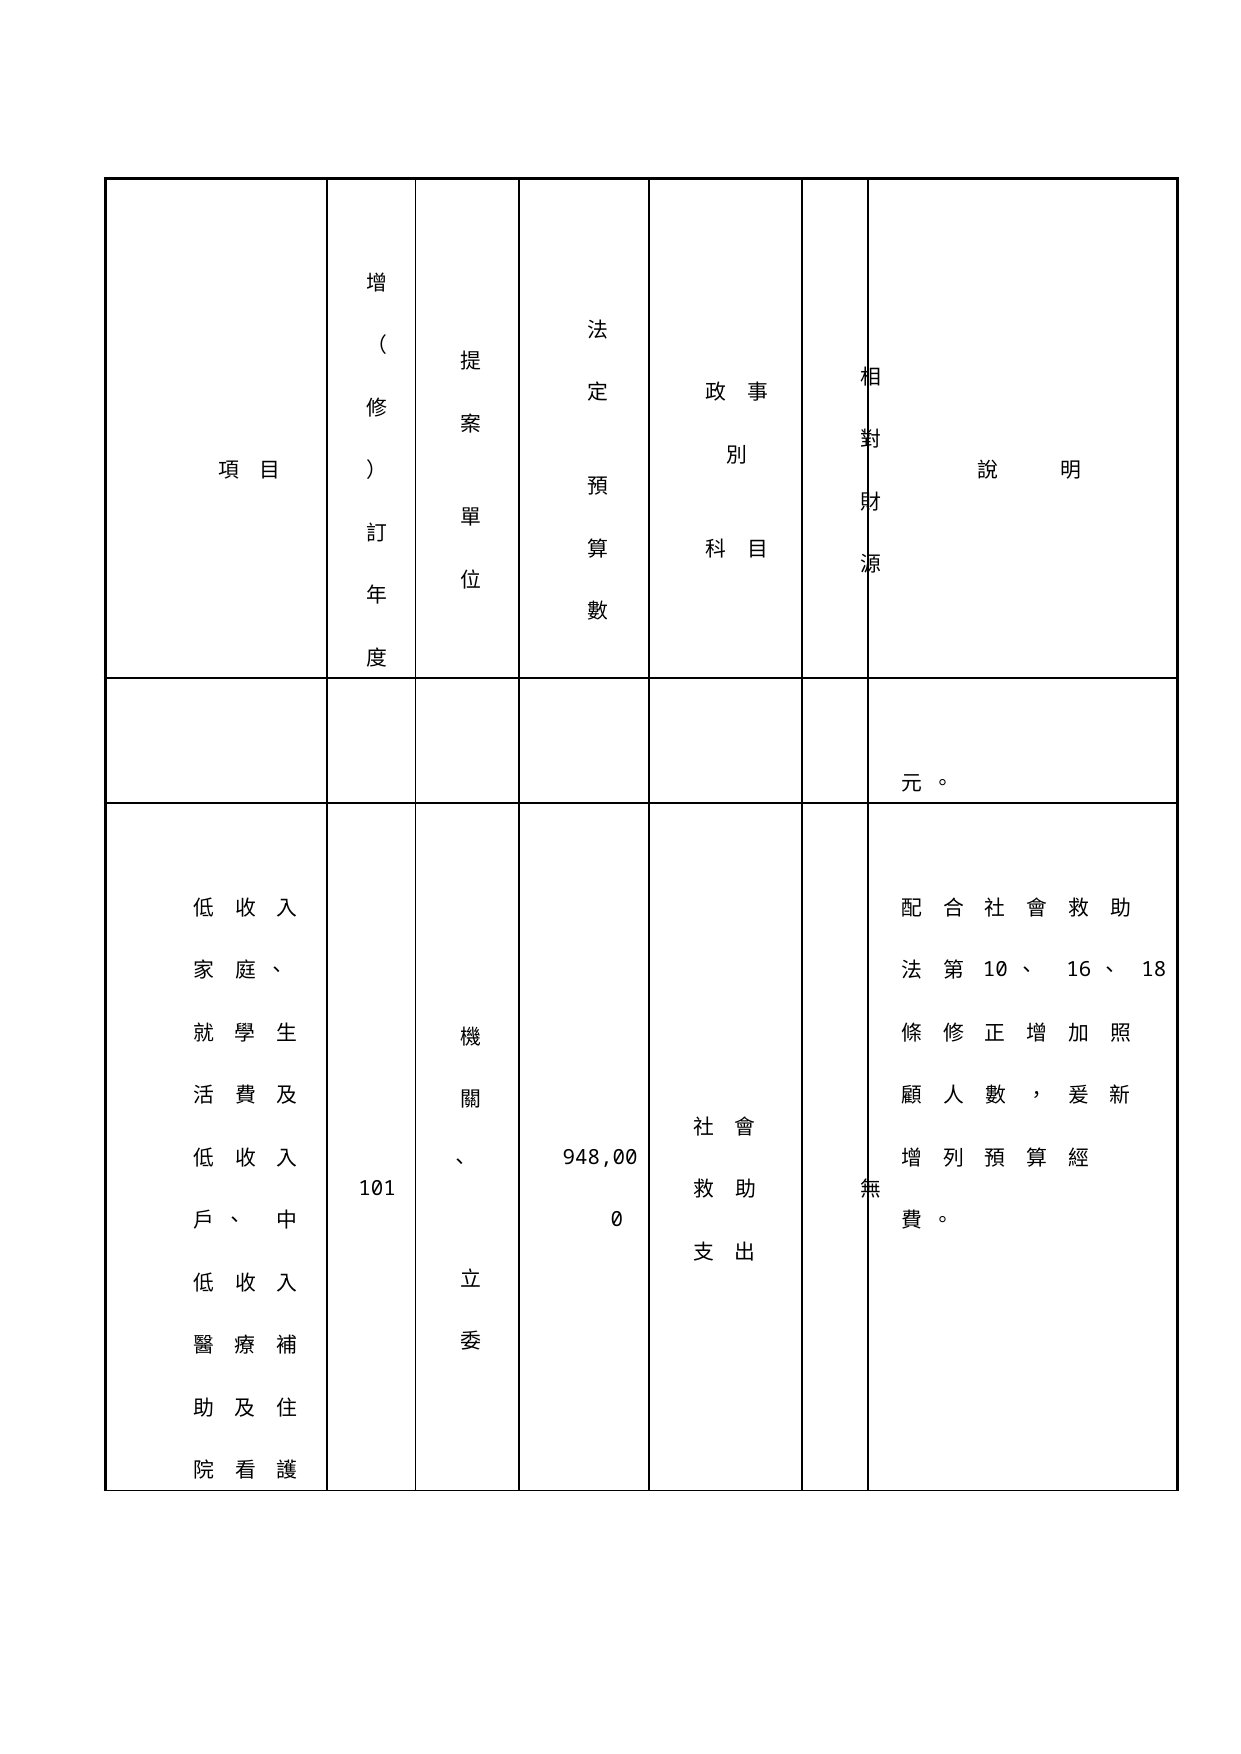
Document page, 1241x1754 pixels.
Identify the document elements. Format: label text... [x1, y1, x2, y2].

table_cell 自101年7月1日起改由中央主管機關全額補助。較100年度預算數增加46億1,581萬2千元。 [869, 679, 1176, 802]
table_header 提案 單位 [416, 180, 518, 677]
table_cell 無 [803, 804, 867, 1490]
table_cell [520, 679, 648, 802]
table_cell [107, 679, 326, 802]
table_header 相對財源 [803, 180, 867, 677]
table_header 政事別 科目 [650, 180, 801, 677]
table_cell 配合社會救助法第10、16、18條修正增加照顧人數，爰新增列預算經費。 [869, 804, 1176, 1490]
table_cell 低收入家庭、就學生活費及低收入戶、中低收入醫療補助及住院看護 [107, 804, 326, 1490]
table_cell 機關、 立委 [416, 804, 518, 1490]
table_cell [416, 679, 518, 802]
table_cell 無 [803, 679, 867, 802]
table_cell 948,000 [520, 804, 648, 1490]
table_header 增（修）訂年度 [328, 180, 415, 677]
table_cell 社會救助支出 [650, 804, 801, 1490]
table_cell [650, 679, 801, 802]
table_header 法定 預算數 [520, 180, 648, 677]
table_cell [328, 679, 415, 802]
table_header 項目 [107, 180, 326, 677]
table_cell 101 [328, 804, 415, 1490]
table_header 說 明 [869, 180, 1176, 677]
